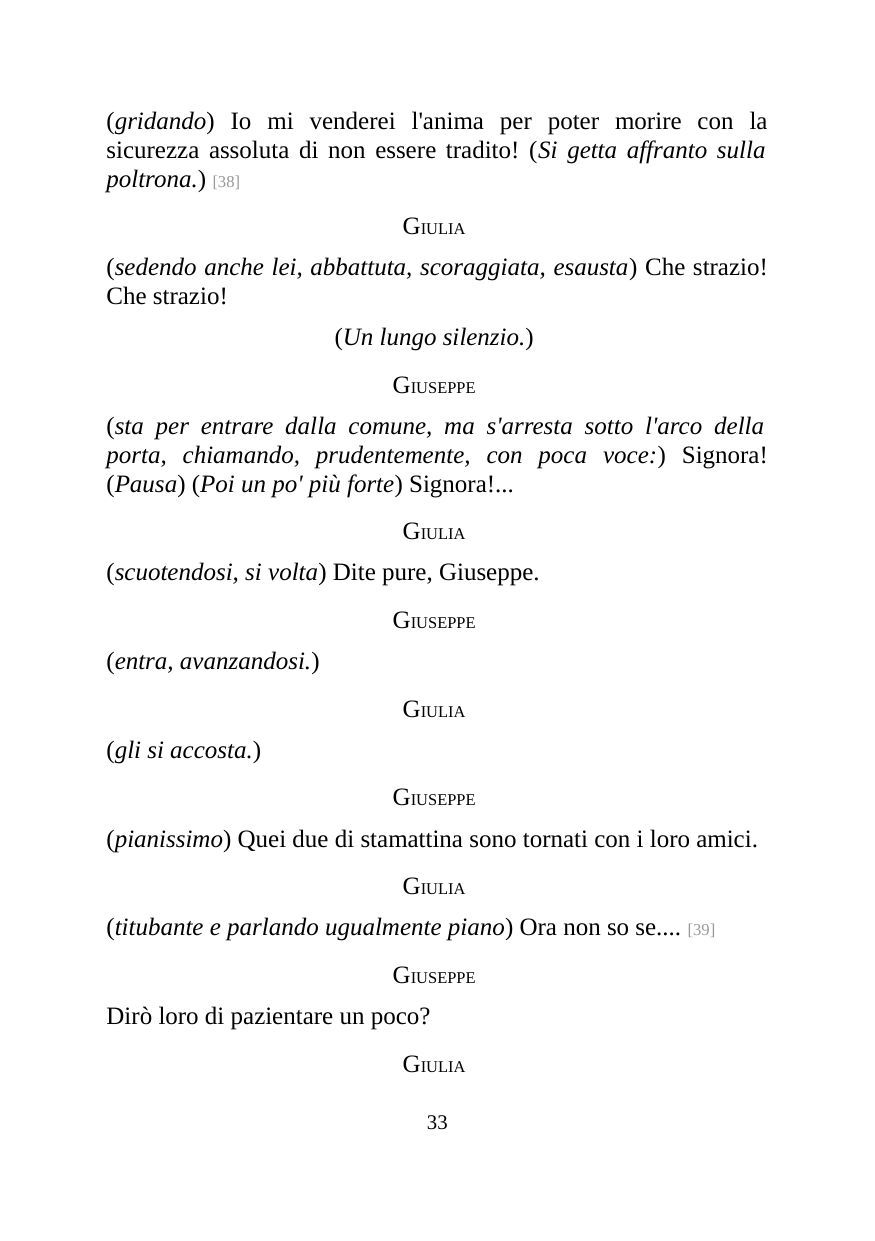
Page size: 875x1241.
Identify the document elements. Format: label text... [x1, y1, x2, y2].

text Giulia [106, 871, 768, 900]
text (gridando) Io mi venderei l'anima per poter morire con la sicurezza assoluta di non essere tradito! (Si getta affranto sulla poltrona.) [38] [106, 106, 768, 192]
text Giuseppe [106, 370, 768, 399]
text Giulia [106, 694, 768, 722]
text (sta per entrare dalla comune, ma s'arresta sotto l'arco della porta, chiamando, prudentemente, con poca voce:) Signora! (Pausa) (Poi un po' più forte) Signora!... [106, 411, 768, 497]
text (Un lungo silenzio.) [106, 322, 768, 351]
text (titubante e parlando ugualmente piano) Ora non so se.... [39] [106, 912, 768, 941]
text Giulia [106, 516, 768, 545]
text (pianissimo) Quei due di stamattina sono tornati con i loro amici. [106, 824, 768, 852]
text (entra, avanzandosi.) [106, 646, 768, 675]
text Giulia [106, 1049, 768, 1077]
text Giuseppe [106, 960, 768, 989]
text (sedendo anche lei, abbattuta, scoraggiata, esausta) Che strazio! Che strazio! [106, 252, 768, 310]
text Giulia [106, 211, 768, 240]
text Giuseppe [106, 605, 768, 634]
text (gli si accosta.) [106, 735, 768, 764]
text Giuseppe [106, 782, 768, 811]
text Dirò loro di pazientare un poco? [106, 1001, 768, 1030]
text (scuotendosi, si volta) Dite pure, Giuseppe. [106, 557, 768, 586]
